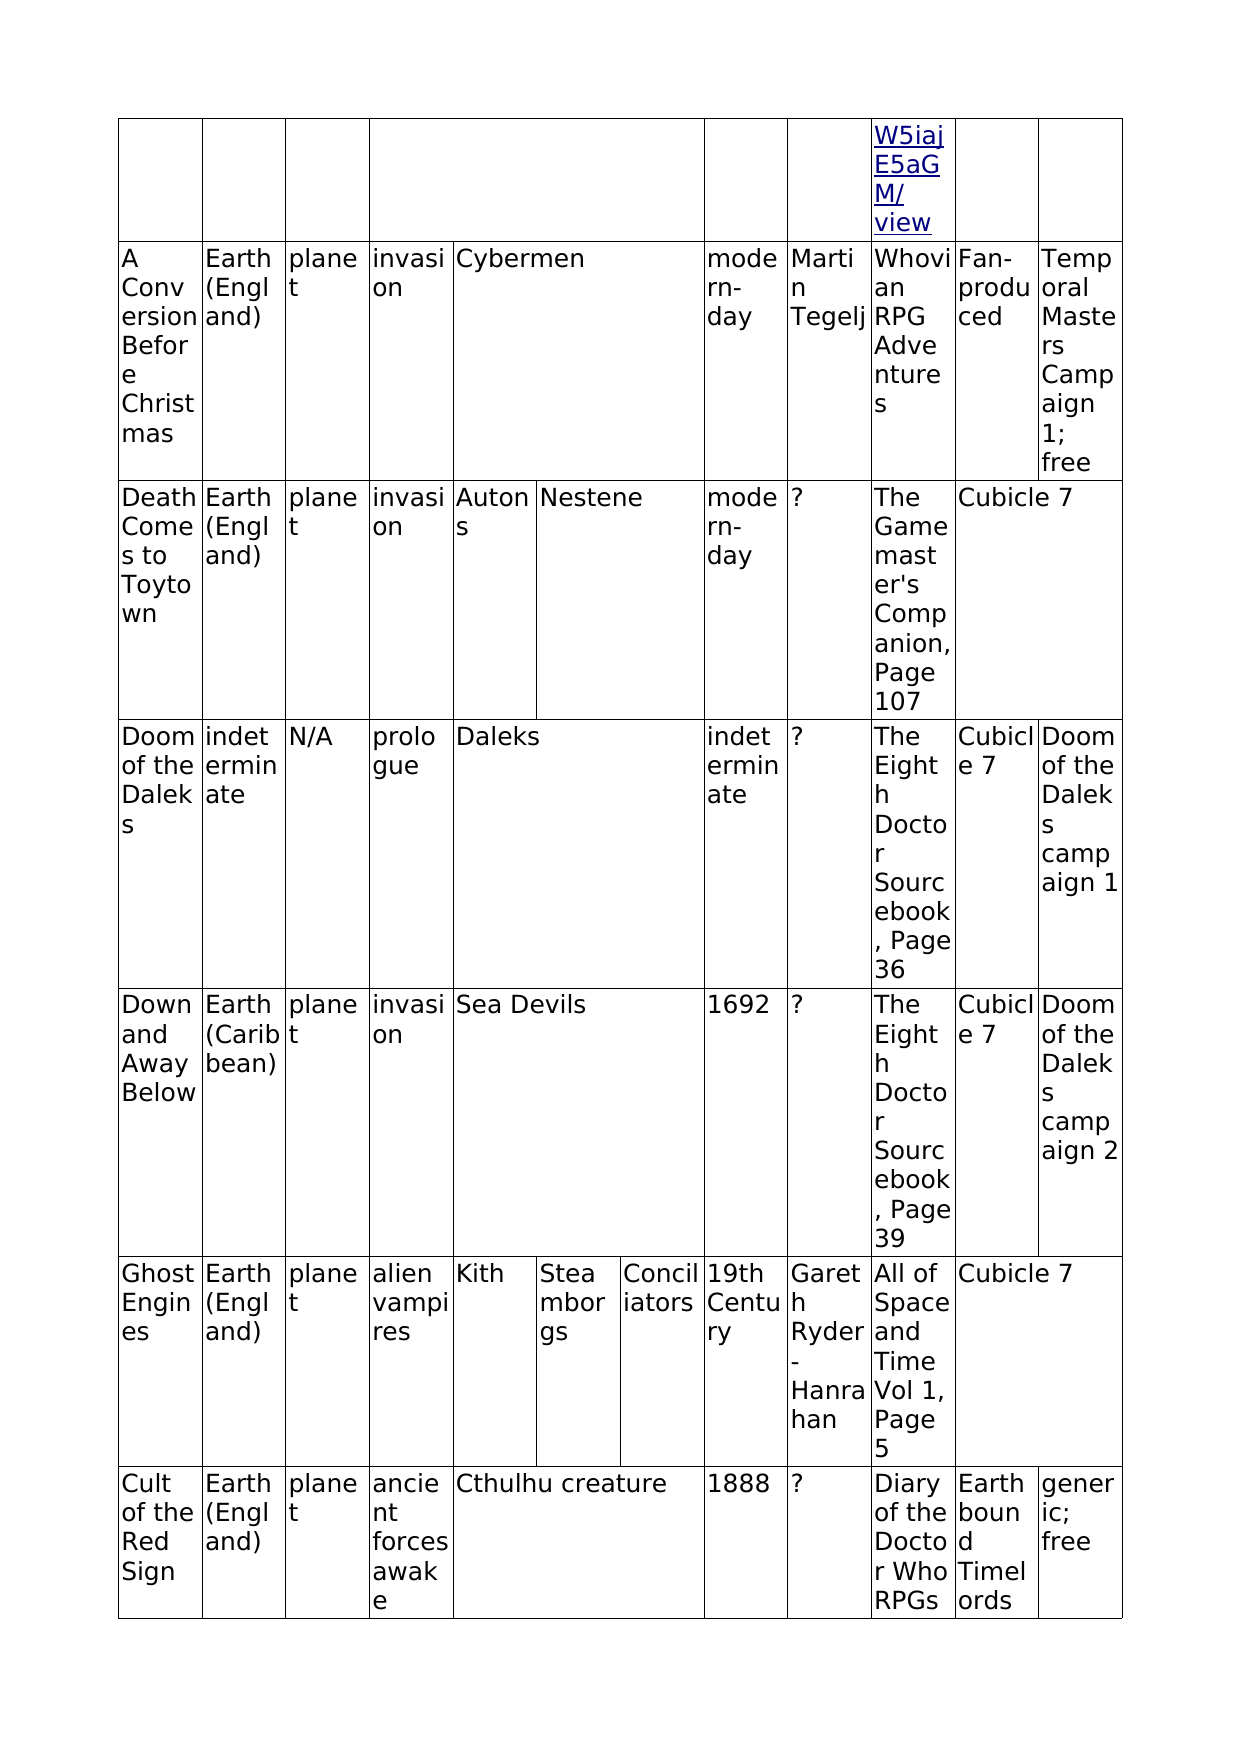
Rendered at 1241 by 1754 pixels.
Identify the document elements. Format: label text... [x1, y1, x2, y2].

table_cell alien vampires [370, 1257, 453, 1466]
table_cell [788, 119, 871, 241]
table_cell Whovian RPG Adventures [872, 242, 955, 480]
table_cell ? [788, 481, 871, 719]
table_cell Cubicle 7 [956, 481, 1122, 719]
table_cell Sea Devils [454, 989, 704, 1256]
table_cell [286, 119, 369, 241]
table_cell Doom of the Daleks [119, 720, 202, 988]
table_cell Cybermen [454, 242, 704, 480]
table_cell A Conversion Before Christmas [119, 242, 202, 480]
table_cell Autons [454, 481, 536, 719]
table_cell Cthulhu creature [454, 1467, 704, 1618]
table_cell Cult of the Red Sign [119, 1467, 202, 1618]
table_cell 1692 [705, 989, 787, 1256]
table_cell Earth (England) [203, 481, 285, 719]
table_cell planet [286, 989, 369, 1256]
table_cell invasion [370, 242, 453, 480]
table_cell Conciliators [621, 1257, 704, 1466]
table_cell ? [788, 1467, 871, 1618]
table_cell planet [286, 1467, 369, 1618]
table_cell The Eighth Doctor Sourcebook, Page 36 [872, 720, 955, 988]
table_cell Death Comes to Toytown [119, 481, 202, 719]
table_cell [956, 119, 1038, 241]
table_cell [203, 119, 285, 241]
table_cell Earth (Caribbean) [203, 989, 285, 1256]
table_cell 19th Century [705, 1257, 787, 1466]
table_cell Martin Tegelj [788, 242, 871, 480]
table_cell Temporal Masters Campaign 1; free [1039, 242, 1122, 480]
table_cell planet [286, 481, 369, 719]
table_cell [119, 119, 202, 241]
table_cell ancient forces awake [370, 1467, 453, 1618]
table_cell [370, 119, 704, 241]
table_cell invasion [370, 481, 453, 719]
table_cell Cubicle 7 [956, 989, 1038, 1256]
table_cell Fan-produced [956, 242, 1038, 480]
table_cell indeterminate [203, 720, 285, 988]
table_cell Diary of the Doctor Who RPGs [872, 1467, 955, 1618]
table_cell Daleks [454, 720, 704, 988]
table_cell Ghost Engines [119, 1257, 202, 1466]
table_cell Kith [454, 1257, 536, 1466]
table_cell ? [788, 720, 871, 988]
table_cell N/A [286, 720, 369, 988]
table_cell Gareth Ryder-Hanrahan [788, 1257, 871, 1466]
table_cell modern-day [705, 242, 787, 480]
table_cell Earth (England) [203, 242, 285, 480]
table_cell All of Space and Time Vol 1, Page 5 [872, 1257, 955, 1466]
table_cell generic; free [1039, 1467, 1122, 1618]
table_cell Cubicle 7 [956, 1257, 1122, 1466]
table_cell [1039, 119, 1122, 241]
table_cell Earth (England) [203, 1257, 285, 1466]
table_cell ? [788, 989, 871, 1256]
table_cell The Eighth Doctor Sourcebook, Page 39 [872, 989, 955, 1256]
table_cell Doom of the Daleks campaign 1 [1039, 720, 1122, 988]
table_cell Earth (England) [203, 1467, 285, 1618]
table_cell planet [286, 242, 369, 480]
table_cell Nestene [537, 481, 704, 719]
table_cell invasion [370, 989, 453, 1256]
table_cell planet [286, 1257, 369, 1466]
table_cell prologue [370, 720, 453, 988]
table_cell Steamborgs [537, 1257, 620, 1466]
table_cell The Gamemaster's Companion, Page 107 [872, 481, 955, 719]
table_cell Earthbound Timelords [956, 1467, 1038, 1618]
table_cell Doom of the Daleks campaign 2 [1039, 989, 1122, 1256]
table_cell [705, 119, 787, 241]
table_cell modern-day [705, 481, 787, 719]
table_cell 1888 [705, 1467, 787, 1618]
table_cell Cubicle 7 [956, 720, 1038, 988]
table_cell Down and Away Below [119, 989, 202, 1256]
table_cell W5iajE5aGM/view [872, 119, 955, 241]
table_cell indeterminate [705, 720, 787, 988]
